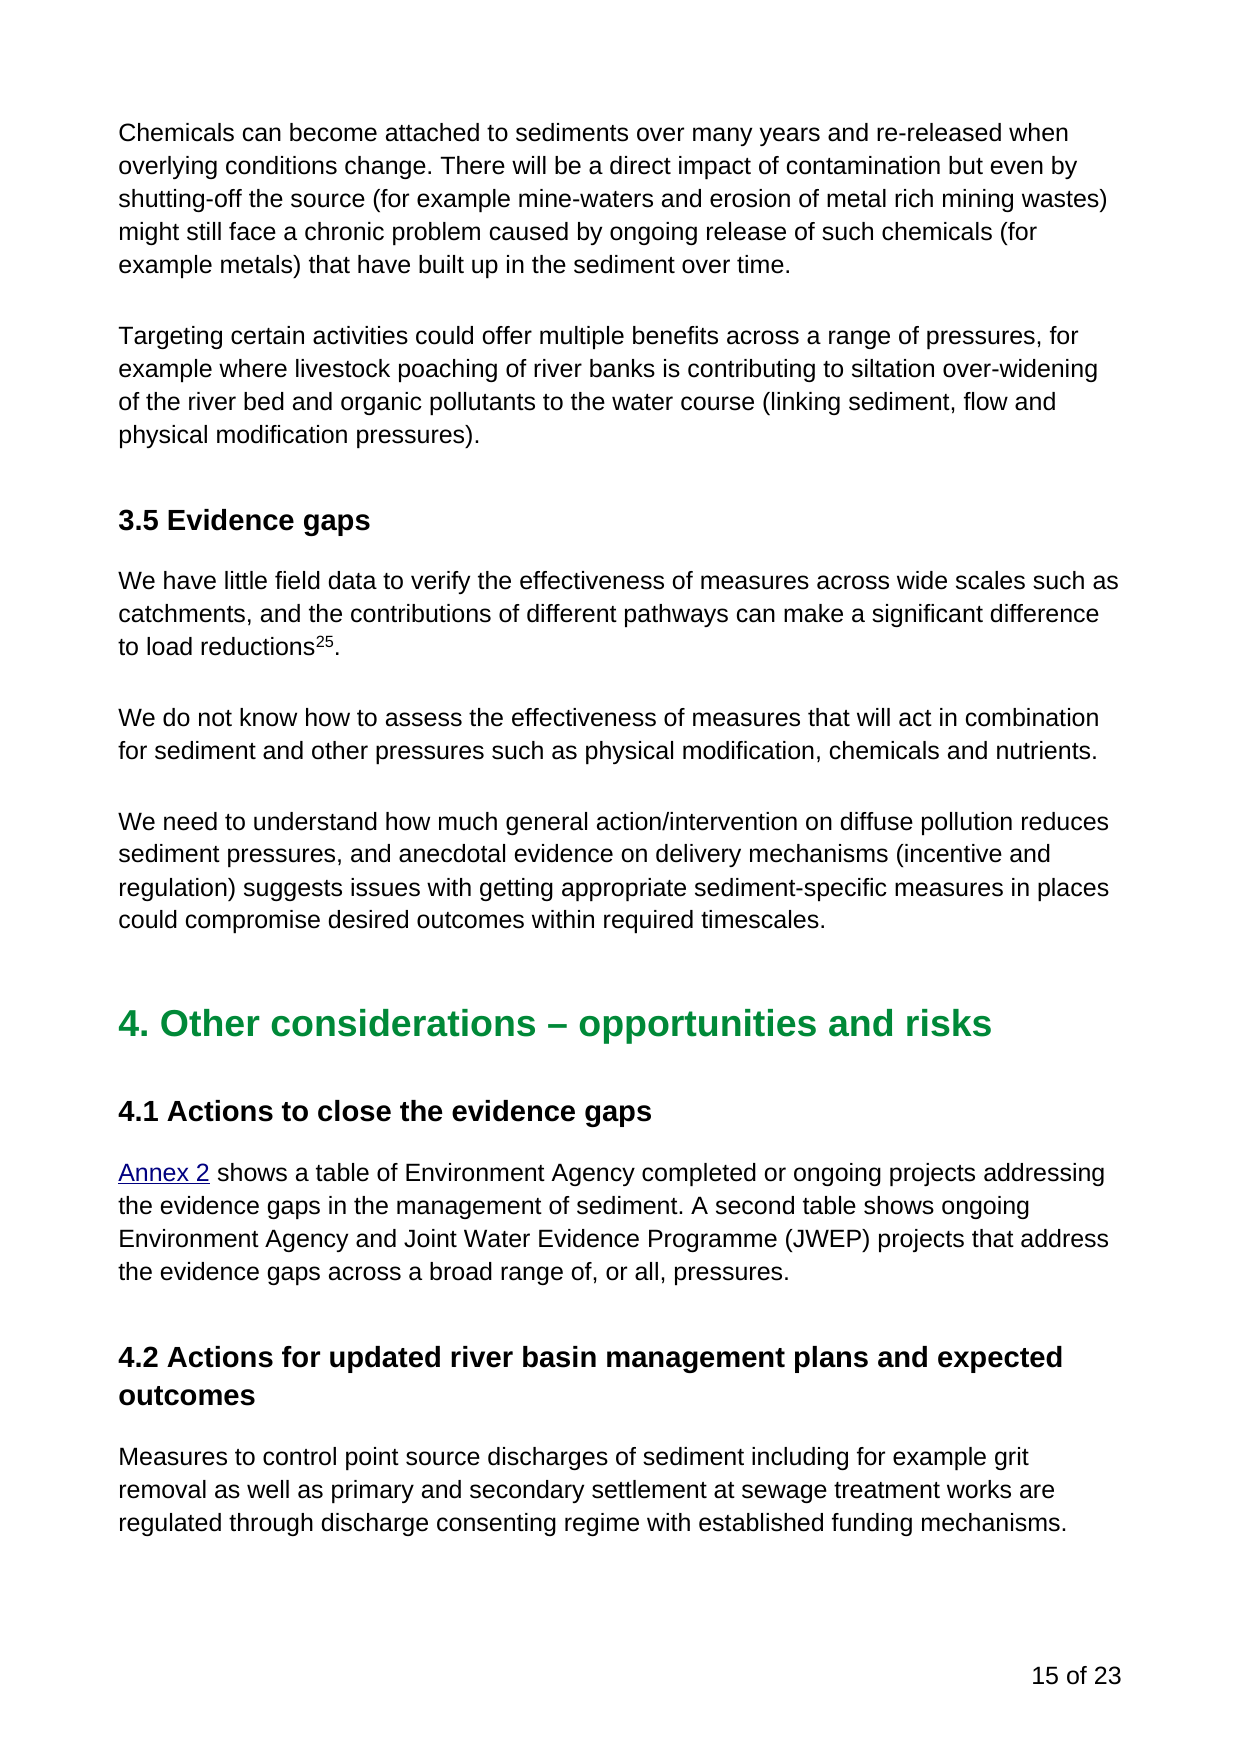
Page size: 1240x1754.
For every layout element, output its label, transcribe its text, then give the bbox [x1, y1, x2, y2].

subtitle 4.2 Actions for updated river basin management plans and expected outcomes [118, 1340, 1121, 1412]
subtitle 4.1 Actions to close the evidence gaps [118, 1094, 1121, 1128]
text We have little field data to verify the effectiveness of measures across wide scales such as catchments, and the contributions of different pathways can make a significant difference to load reductions. [118, 566, 1121, 661]
subtitle 3.5 Evidence gaps [118, 503, 1121, 536]
text We need to understand how much general action/intervention on diffuse pollution reduces sediment pressures, and anecdotal evidence on delivery mechanisms (incentive and regulation) suggests issues with getting appropriate sediment-specific measures in places could compromise desired outcomes within required timescales. [118, 806, 1121, 934]
text Targeting certain activities could offer multiple benefits across a range of pressures, for example where livestock poaching of river banks is contributing to siltation over-widening of the river bed and organic pollutants to the water course (linking sediment, flow and physical modification pressures). [118, 321, 1121, 448]
text Measures to control point source discharges of sediment including for example grit removal as well as primary and secondary settlement at sewage treatment works are regulated through discharge consenting regime with established funding mechanisms. [118, 1442, 1121, 1537]
text We do not know how to assess the effectiveness of measures that will act in combination for sediment and other pressures such as physical modification, chemicals and nutrients. [118, 703, 1121, 765]
text Chemicals can become attached to sediments over many years and re-released when overlying conditions change. There will be a direct impact of contamination but even by shutting-off the source (for example mine-waters and erosion of metal rich mining wastes) might still face a chronic problem caused by ongoing release of such chemicals (for example metals) that have built up in the sediment over time. [118, 118, 1121, 279]
subtitle 4. Other considerations – opportunities and risks [118, 1001, 1121, 1044]
text Annex 2 shows a table of Environment Agency completed or ongoing projects addressing the evidence gaps in the management of sediment. A second table shows ongoing Environment Agency and Joint Water Evidence Programme (JWEP) projects that address the evidence gaps across a broad range of, or all, pressures. [118, 1158, 1121, 1286]
